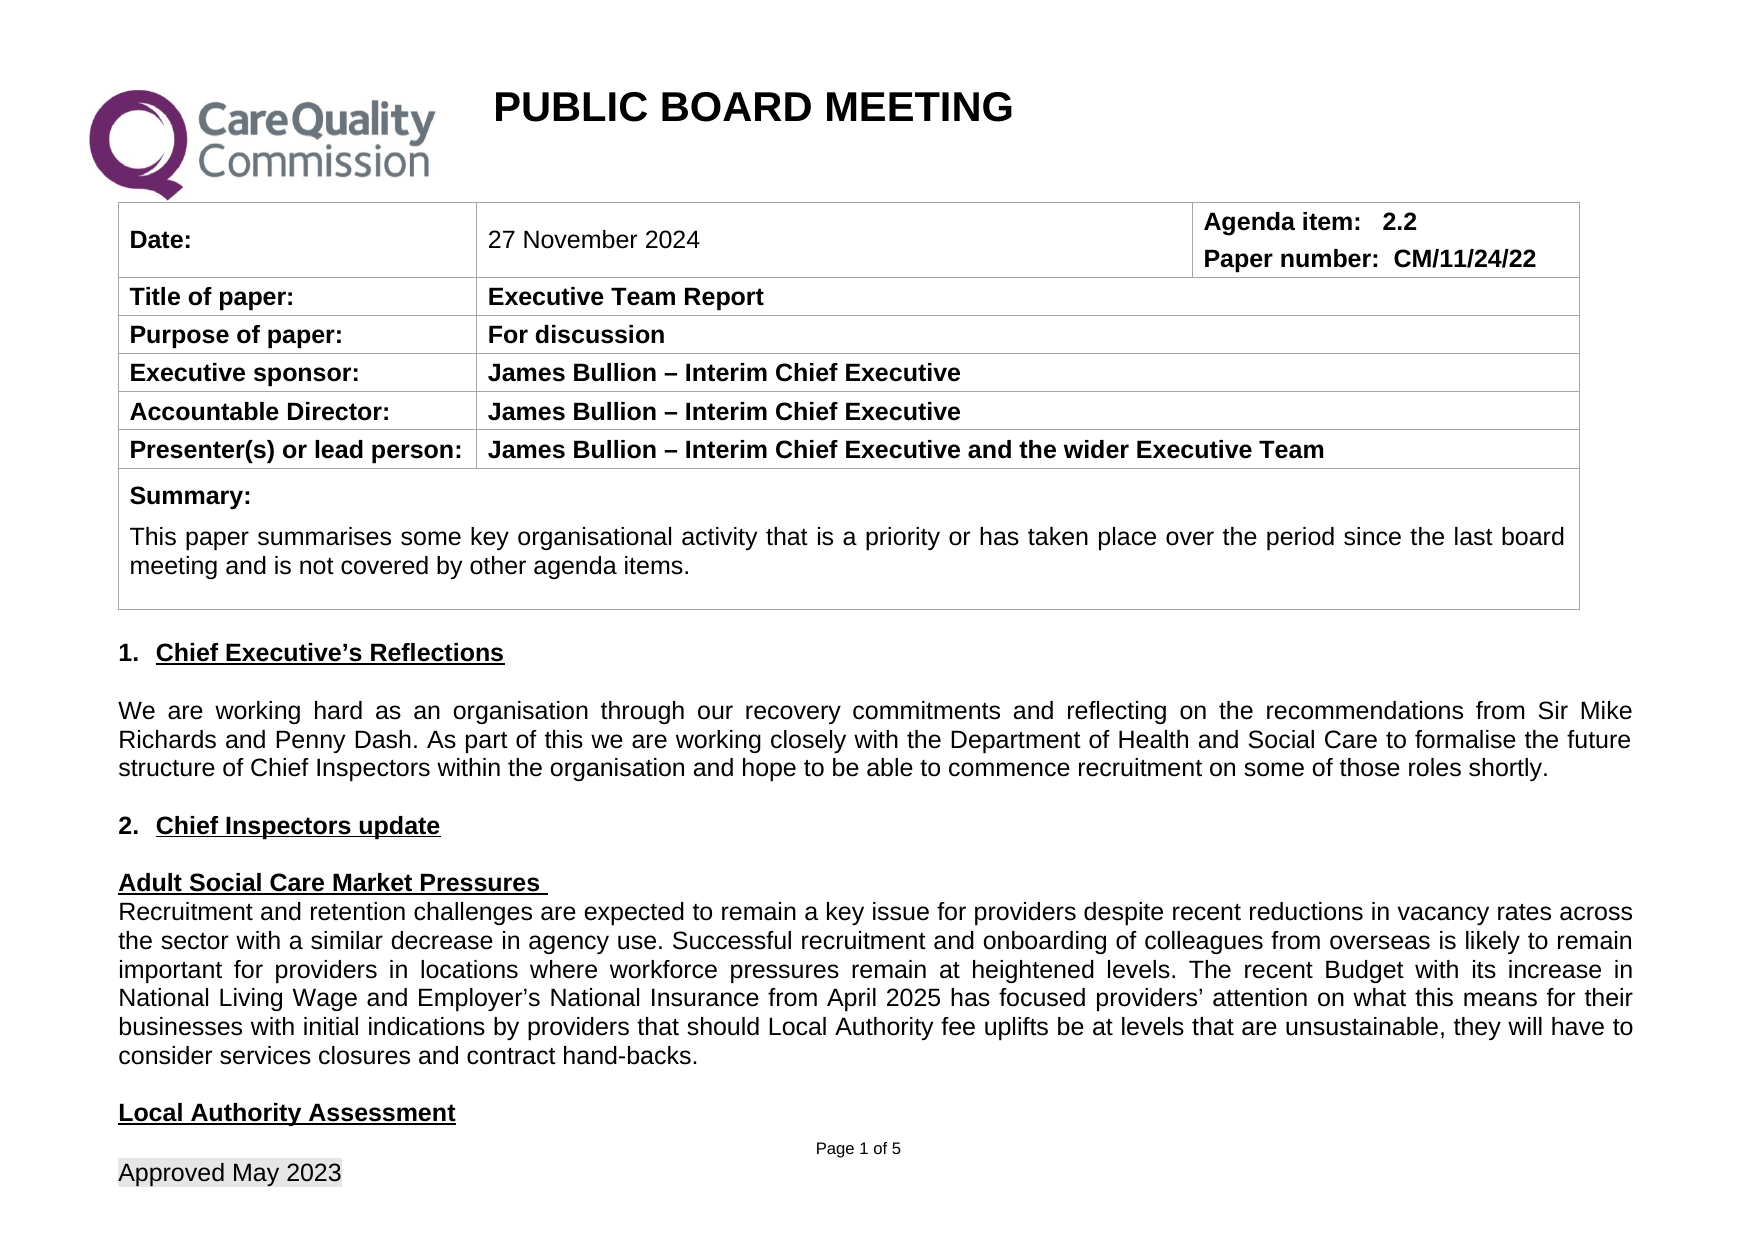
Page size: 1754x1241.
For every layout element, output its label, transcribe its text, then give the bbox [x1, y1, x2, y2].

table_cell Title of paper: [119, 278, 476, 315]
table_cell Purpose of paper: [119, 316, 476, 353]
text Adult Social Care Market Pressures ​ [118, 868, 1636, 897]
table_cell Accountable Director: [119, 392, 476, 429]
text PUBLIC BOARD MEETING [418, 82, 1636, 130]
table_header Date: [119, 203, 476, 277]
table_cell Summary: This paper summarises some key organisational activity that is a priority or has taken place over the period since the last board meeting and is not covered by other agenda items. [119, 469, 1579, 608]
text We are working hard as an organisation through our recovery commitments and reflecting on the recommendations from Sir Mike Richards and Penny Dash. As part of this we are working closely with the Department of Health and Social Care to formalise the future structure of Chief Inspectors within the organisation and hope to be able to commence recruitment on some of those roles shortly. [118, 696, 1636, 782]
table_cell James Bullion – Interim Chief Executive [477, 392, 1579, 429]
table_cell James Bullion – Interim Chief Executive [477, 354, 1579, 391]
list Chief Executive’s Reflections [118, 638, 1636, 667]
list Chief Inspectors update [118, 811, 1636, 839]
table_cell James Bullion – Interim Chief Executive and the wider Executive Team [477, 430, 1579, 467]
table_cell For discussion [477, 316, 1579, 353]
table_cell Presenter(s) or lead person: [119, 430, 476, 467]
table_cell Executive sponsor: [119, 354, 476, 391]
table_header 27 November 2024 [477, 203, 1192, 277]
table_header Agenda item: 2.2 Paper number: CM/11/24/22 [1193, 203, 1579, 277]
text Local Authority Assessment​ [118, 1098, 1636, 1127]
text ​ [118, 1069, 1636, 1098]
table_cell Executive Team Report [477, 278, 1579, 315]
text Recruitment and retention challenges are expected to remain a key issue for providers despite recent reductions in vacancy rates across the sector with a similar decrease in agency use. Successful recruitment and onboarding of colleagues from overseas is likely to remain important for providers in locations where workforce pressures remain at heightened levels. The recent Budget with its increase in National Living Wage and Employer’s National Insurance from April 2025 has focused providers’ attention on what this means for their businesses with initial indications by providers that should Local Authority fee uplifts be at levels that are unsustainable, they will have to consider services closures and contract hand-backs. ​ [118, 897, 1636, 1069]
